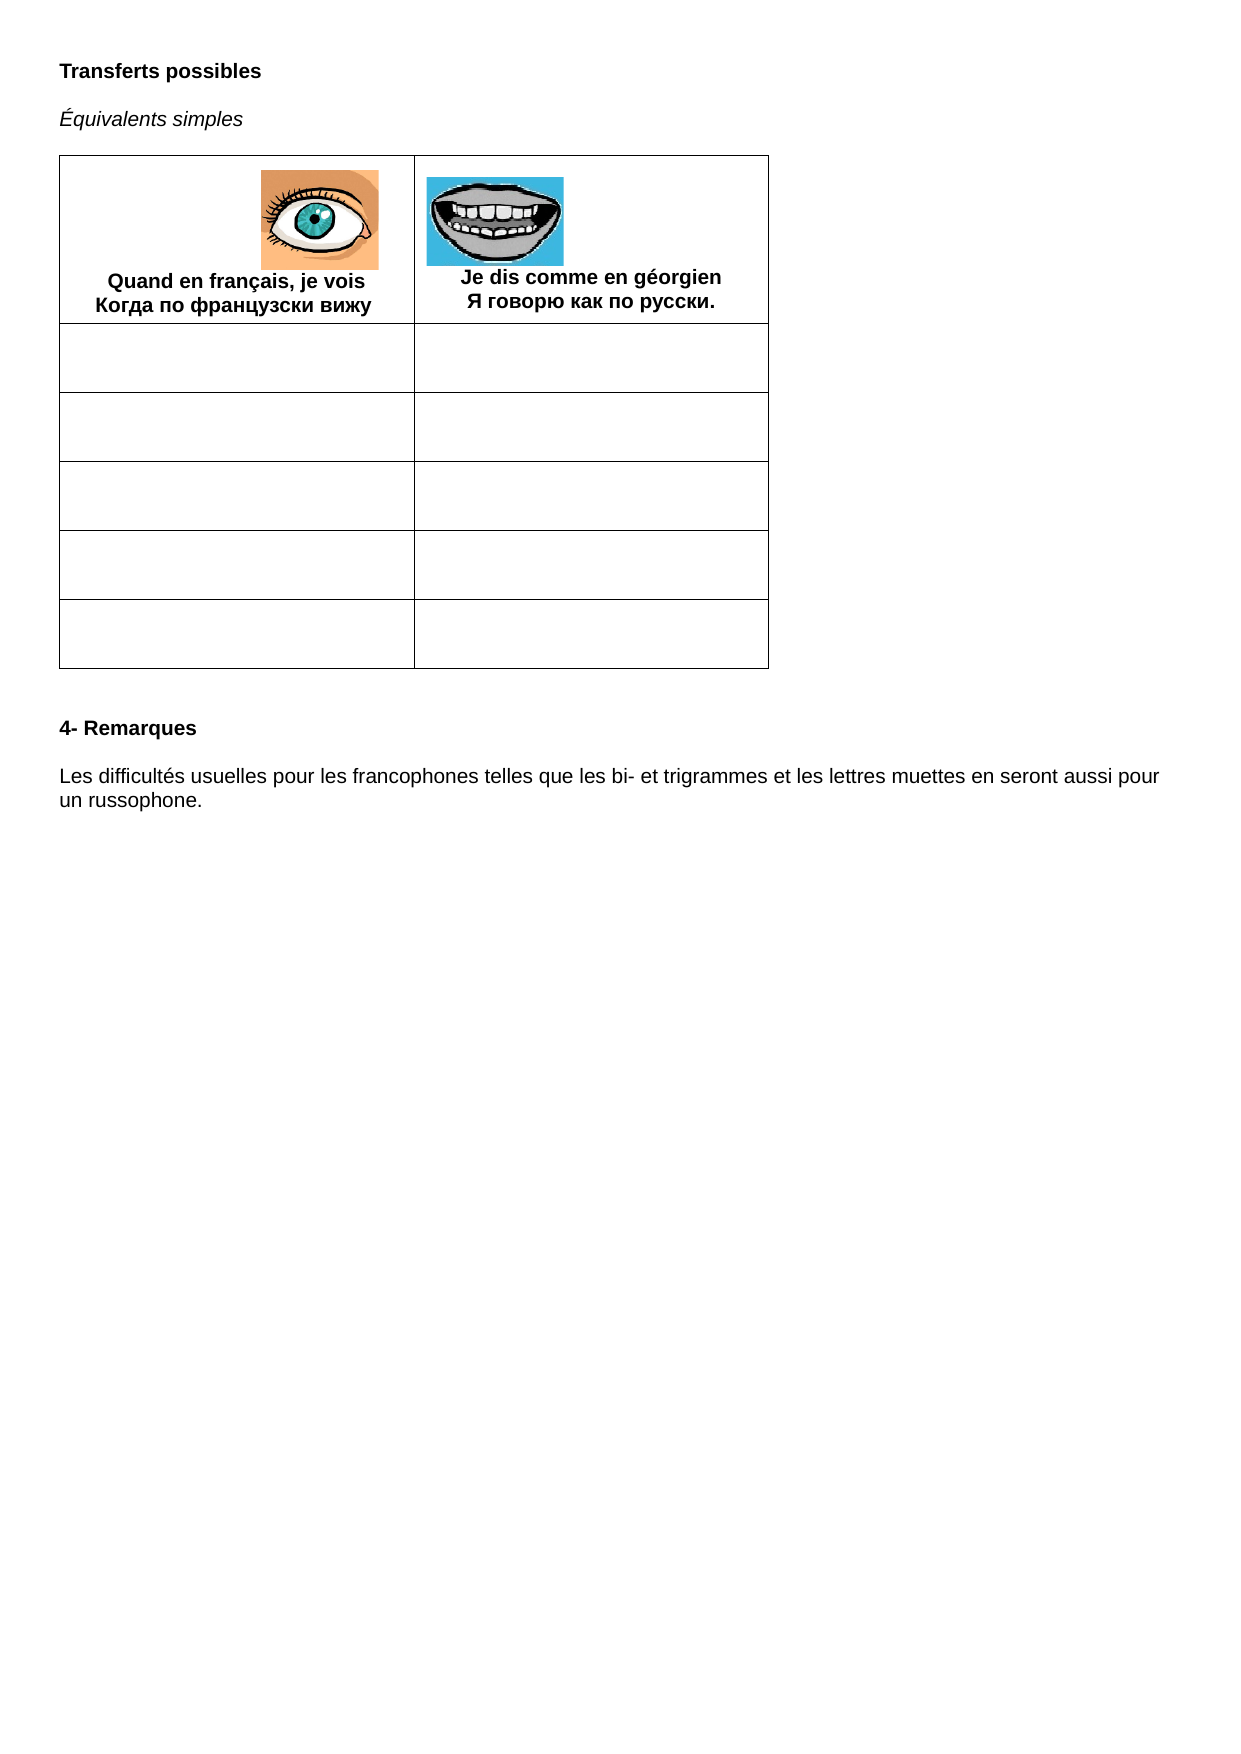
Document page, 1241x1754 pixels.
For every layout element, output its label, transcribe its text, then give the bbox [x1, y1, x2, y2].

table_cell [415, 531, 768, 599]
table_cell [415, 324, 768, 392]
picture [261, 170, 379, 270]
text Transferts possibles [59, 59, 1181, 83]
table_cell [60, 393, 414, 461]
table_cell [60, 600, 414, 668]
text 4- Remarques [59, 716, 1181, 740]
table_cell [60, 462, 414, 530]
table_header Je dis comme en géorgien Я говорю как по русски. [415, 156, 768, 323]
table_cell [415, 600, 768, 668]
table_cell [415, 462, 768, 530]
table_cell [415, 393, 768, 461]
text Les difficultés usuelles pour les francophones telles que les bi- et trigrammes et les lettres muettes en seront aussi pour un russophone. [59, 764, 1181, 812]
table_cell [60, 324, 414, 392]
table_cell [60, 531, 414, 599]
table_header Quand en français, je vois Когда по французски вижу [60, 156, 414, 323]
text Équivalents simples [59, 107, 1181, 131]
